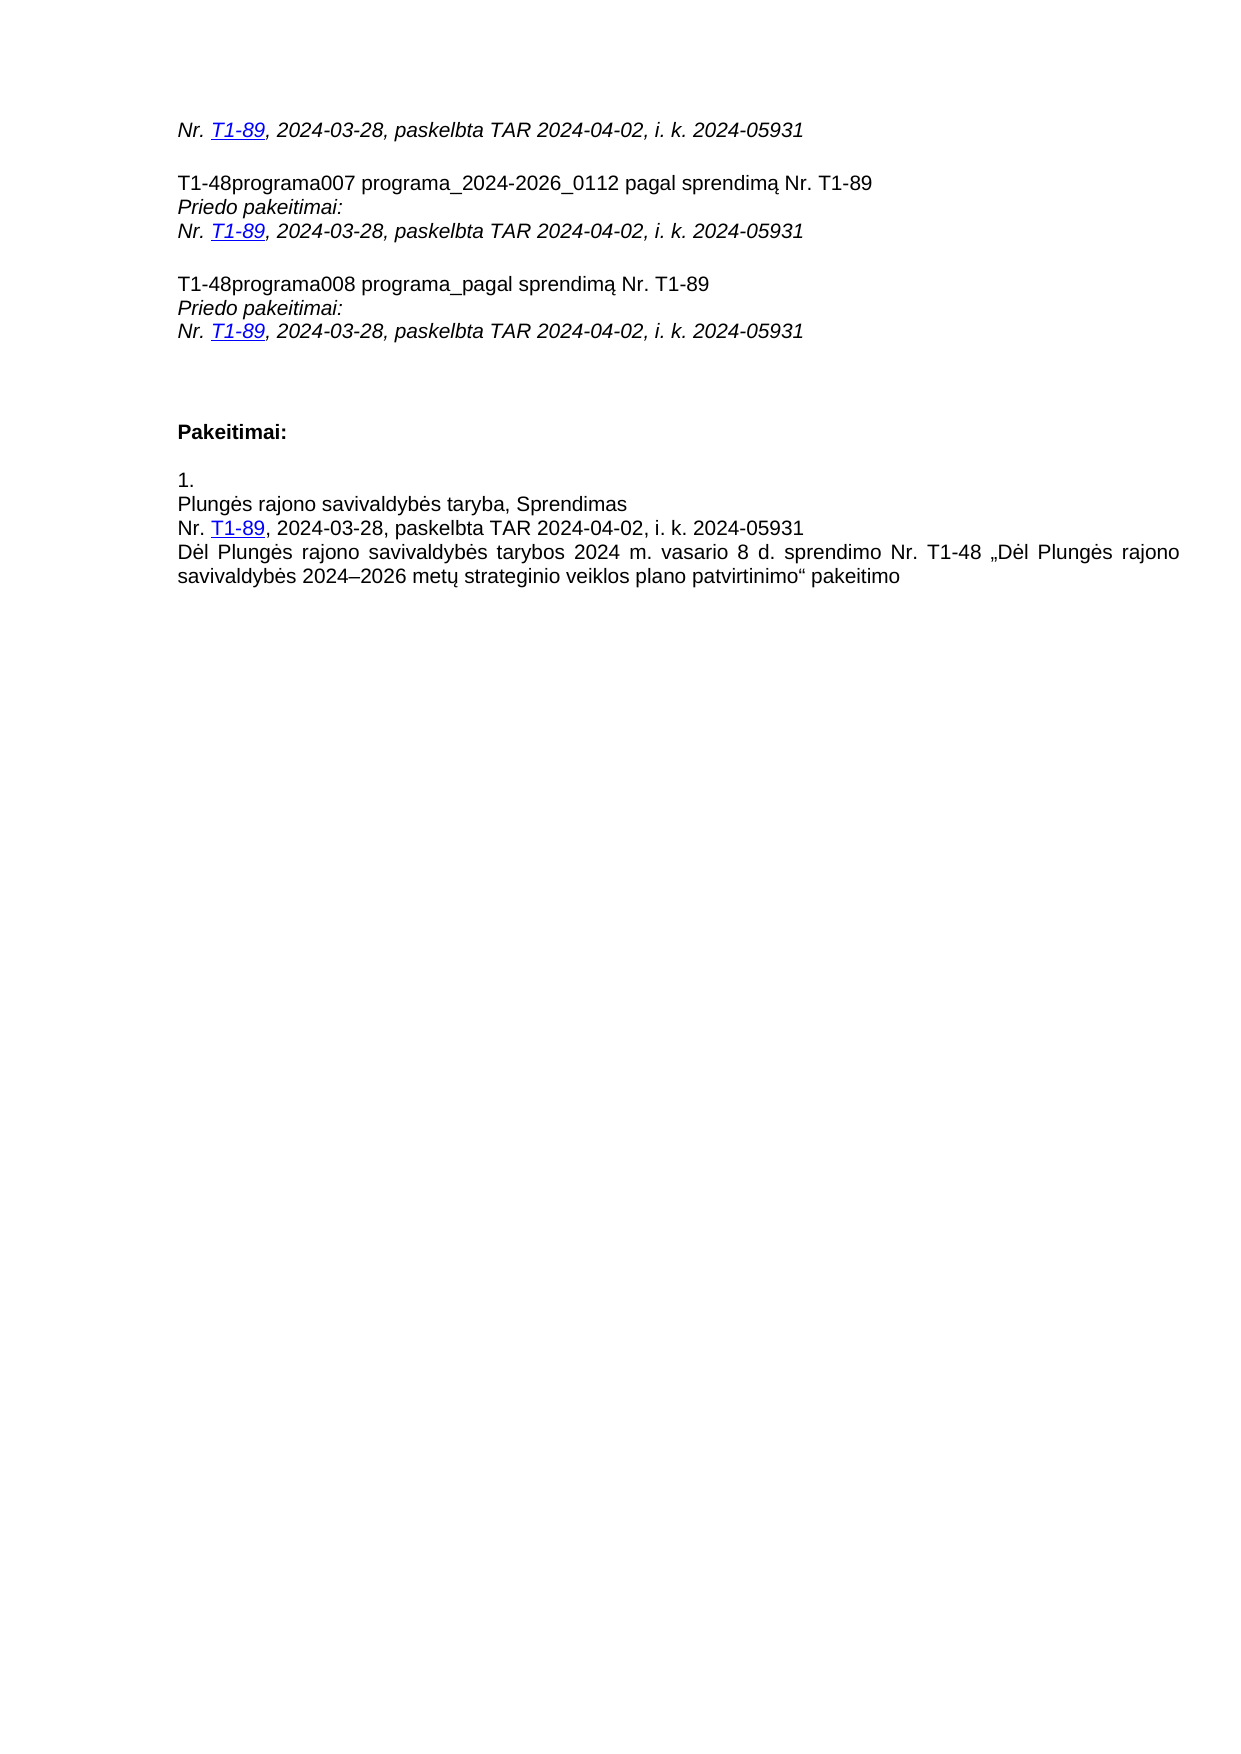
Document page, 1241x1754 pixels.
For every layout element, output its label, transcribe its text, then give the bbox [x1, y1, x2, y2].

text 1. [177, 468, 1181, 492]
text Plungės rajono savivaldybės taryba, Sprendimas [177, 492, 1181, 516]
text Nr. T1-89, 2024-03-28, paskelbta TAR 2024-04-02, i. k. 2024-05931 [177, 219, 1181, 243]
text T1-48programa008 programa_pagal sprendimą Nr. T1-89 [177, 271, 1181, 295]
text T1-48programa007 programa_2024-2026_0112 pagal sprendimą Nr. T1-89 [177, 171, 1181, 195]
text Pakeitimai: [177, 420, 1181, 444]
text Nr. T1-89, 2024-03-28, paskelbta TAR 2024-04-02, i. k. 2024-05931 [177, 118, 1181, 142]
text Dėl Plungės rajono savivaldybės tarybos 2024 m. vasario 8 d. sprendimo Nr. T1-48 „Dėl Plungės rajono savivaldybės 2024–2026 metų strateginio veiklos plano patvirtinimo“ pakeitimo [177, 540, 1181, 588]
text Priedo pakeitimai: [177, 295, 1181, 319]
text Nr. T1-89, 2024-03-28, paskelbta TAR 2024-04-02, i. k. 2024-05931 [177, 319, 1181, 343]
text Nr. T1-89, 2024-03-28, paskelbta TAR 2024-04-02, i. k. 2024-05931 [177, 516, 1181, 540]
text Priedo pakeitimai: [177, 195, 1181, 219]
